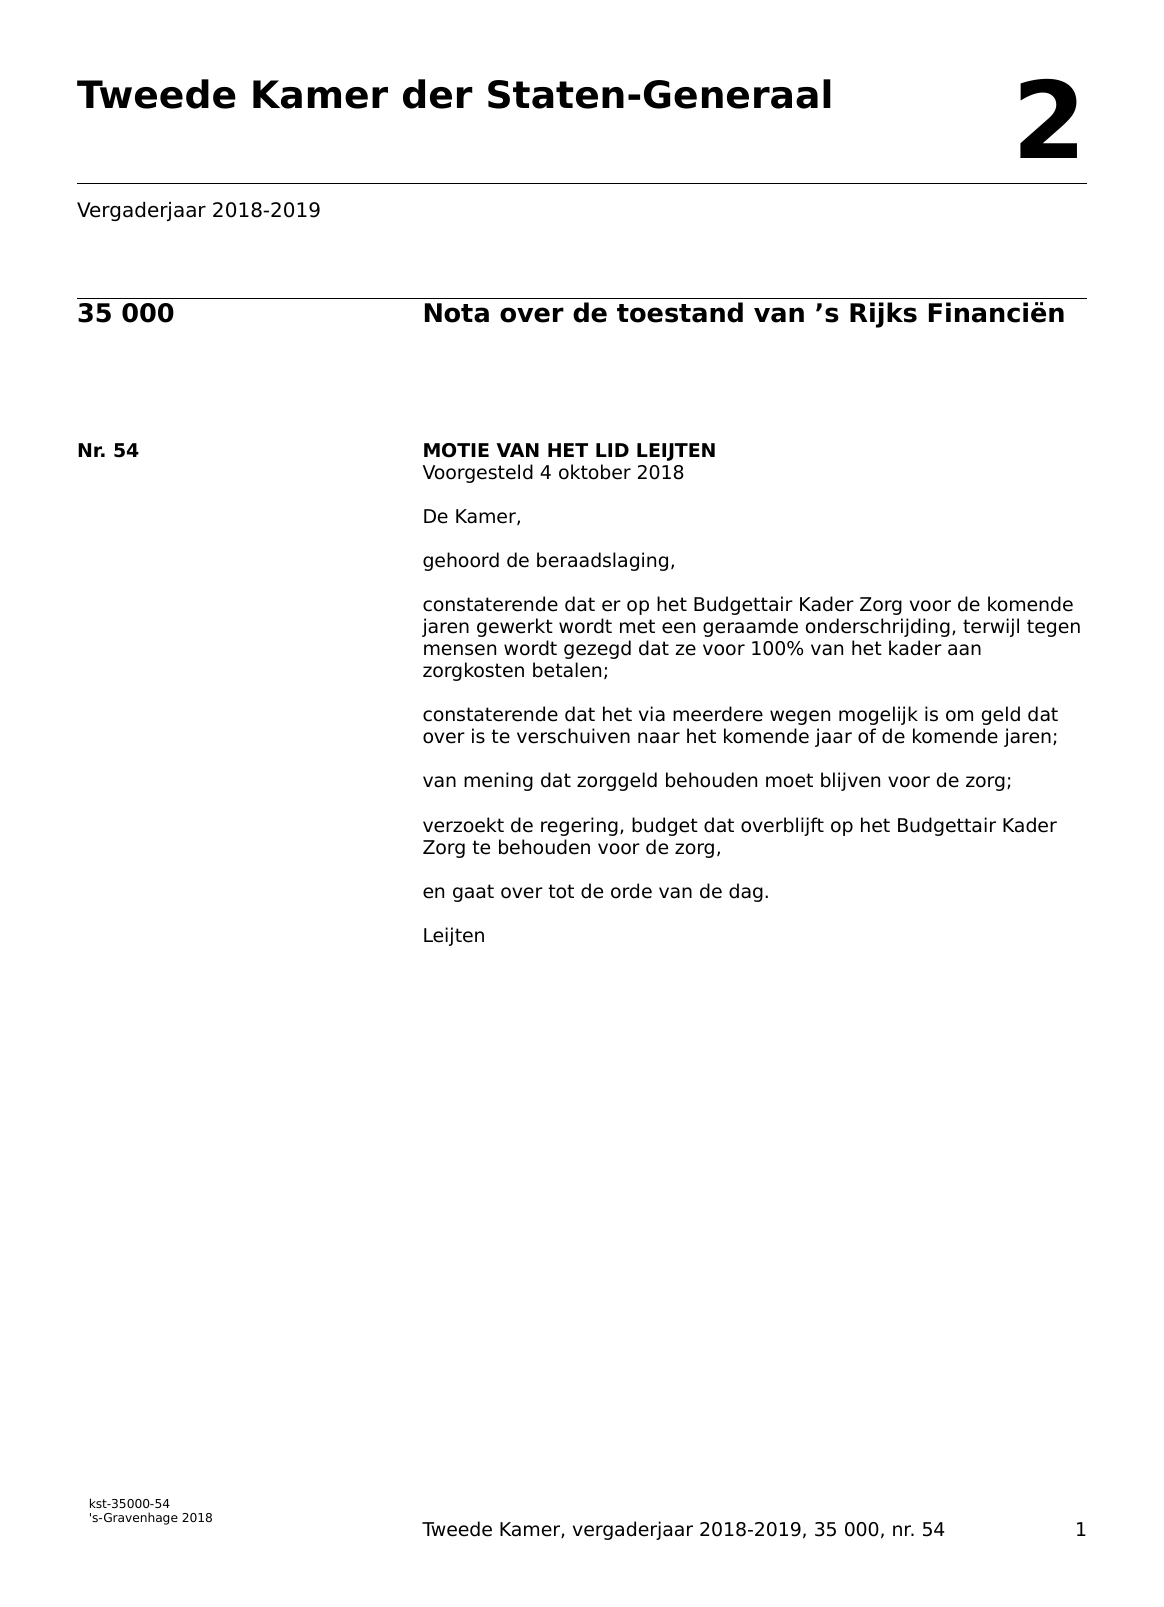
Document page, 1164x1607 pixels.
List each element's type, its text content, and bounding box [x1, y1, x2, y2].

text 's-Gravenhage 2018 [88, 1511, 323, 1525]
text en gaat over tot de orde van de dag. [422, 881, 1087, 903]
subtitle Nr. 54 MOTIE VAN HET LID LEIJTEN [77, 440, 1087, 462]
text De Kamer, [422, 506, 1087, 528]
text kst-35000-54 [88, 1497, 323, 1511]
subtitle 35 000 Nota over de toestand van ’s Rijks Financiën [77, 299, 1087, 329]
text van mening dat zorggeld behouden moet blijven voor de zorg; [422, 770, 1087, 792]
table_cell Vergaderjaar 2018-2019 [77, 184, 1087, 298]
text gehoord de beraadslaging, [422, 550, 1087, 572]
table_header Tweede Kamer der Staten-Generaal [77, 59, 886, 183]
text Voorgesteld 4 oktober 2018 [422, 462, 1087, 484]
text constaterende dat er op het Budgettair Kader Zorg voor de komende jaren gewerkt wordt met een geraamde onderschrijding, terwijl tegen mensen wordt gezegd dat ze voor 100% van het kader aan zorgkosten betalen; [422, 594, 1087, 682]
text constaterende dat het via meerdere wegen mogelijk is om geld dat over is te verschuiven naar het komende jaar of de komende jaren; [422, 704, 1087, 748]
text verzoekt de regering, budget dat overblijft op het Budgettair Kader Zorg te behouden voor de zorg, [422, 814, 1087, 858]
text Leijten [422, 925, 1087, 947]
table_header 2 [886, 59, 1087, 183]
